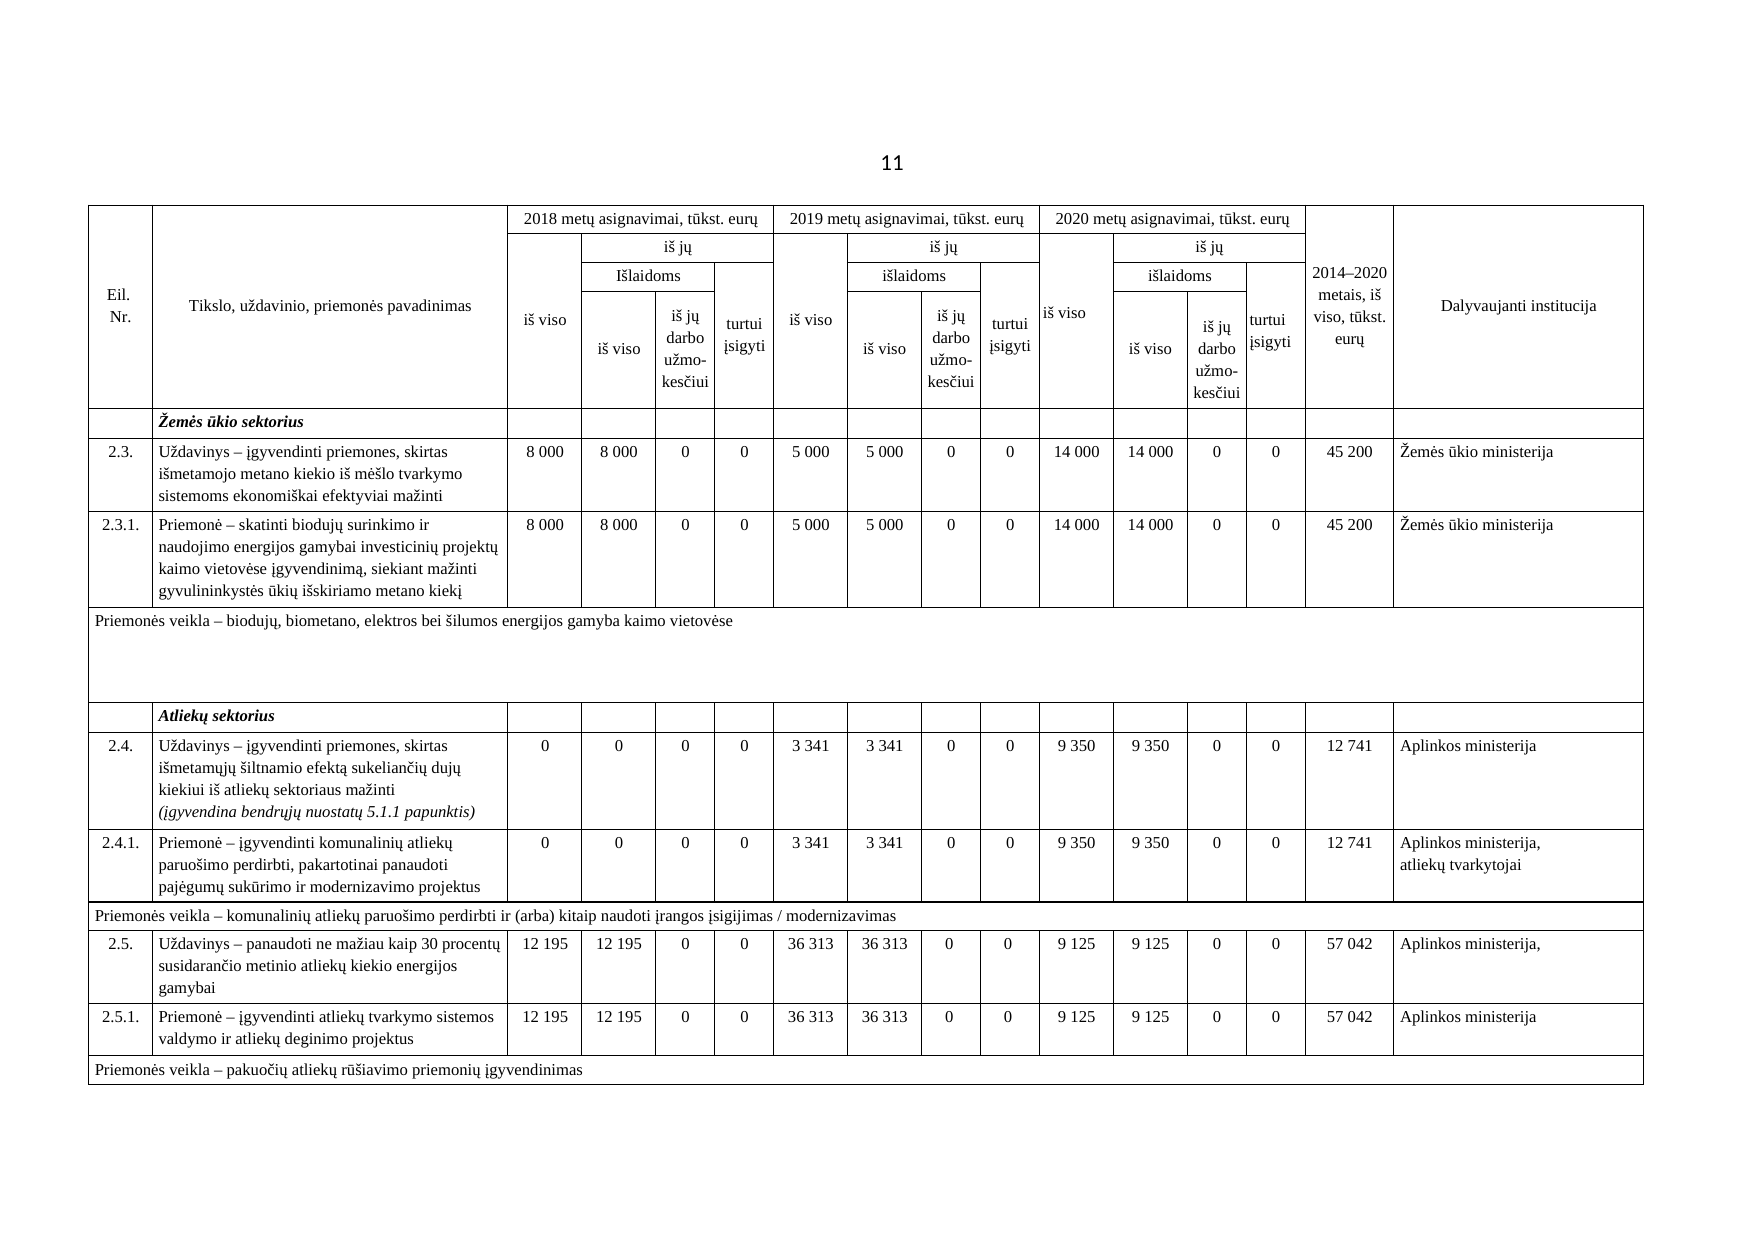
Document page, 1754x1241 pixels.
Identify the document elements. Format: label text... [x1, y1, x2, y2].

table_cell iš viso [1114, 292, 1187, 408]
table_cell 8 000 [582, 439, 655, 511]
table_cell 0 [1188, 733, 1246, 828]
table_cell [656, 703, 714, 732]
table_cell 12 195 [582, 1004, 655, 1055]
table_cell iš jų [848, 234, 1039, 262]
table_cell 8 000 [508, 439, 581, 511]
table_cell 36 313 [848, 1004, 921, 1055]
table_cell 5 000 [774, 439, 847, 511]
table_header Dalyvaujanti institucija [1394, 206, 1643, 408]
table_cell [1247, 409, 1305, 438]
table_cell 0 [981, 733, 1039, 828]
table_cell turtui įsigyti [715, 263, 773, 408]
table_cell Išlaidoms [582, 263, 714, 291]
table_cell Aplinkos ministerija, atliekų tvarkytojai [1394, 830, 1643, 901]
table_cell [922, 703, 980, 732]
table_cell [1306, 703, 1393, 732]
table_cell [1114, 409, 1187, 438]
table_cell Aplinkos ministerija [1394, 733, 1643, 828]
table_cell 0 [1247, 830, 1305, 901]
table_cell 36 313 [774, 931, 847, 1003]
table_cell [981, 703, 1039, 732]
table_cell [981, 409, 1039, 438]
table_cell iš viso [508, 234, 581, 408]
table_cell 9 350 [1114, 830, 1187, 901]
table_cell iš jų darbo užmo-kesčiui [656, 292, 714, 408]
table_cell [656, 409, 714, 438]
table_cell 0 [508, 830, 581, 901]
table_header Eil. Nr. [89, 206, 152, 408]
table_cell 9 125 [1114, 1004, 1187, 1055]
table_cell Žemės ūkio sektorius [153, 409, 507, 438]
table_cell [774, 409, 847, 438]
table_cell 2.4. [89, 733, 152, 828]
table_cell 0 [1188, 439, 1246, 511]
table_cell 2.5. [89, 931, 152, 1003]
table_cell 0 [922, 1004, 980, 1055]
table_cell [1188, 409, 1246, 438]
table_cell 2.3. [89, 439, 152, 511]
table_cell iš jų [582, 234, 773, 262]
table_cell 12 195 [582, 931, 655, 1003]
table_cell 5 000 [848, 439, 921, 511]
table_cell 9 350 [1040, 733, 1113, 828]
table_cell 9 350 [1114, 733, 1187, 828]
table_cell 0 [656, 512, 714, 607]
table_cell [1394, 409, 1643, 438]
table_cell iš viso [582, 292, 655, 408]
table_cell 0 [715, 1004, 773, 1055]
table_cell Atliekų sektorius [153, 703, 507, 732]
table_cell 45 200 [1306, 512, 1393, 607]
table_cell 0 [715, 439, 773, 511]
table_cell 0 [981, 931, 1039, 1003]
table_cell Aplinkos ministerija [1394, 1004, 1643, 1055]
table_header Tikslo, uždavinio, priemonės pavadinimas [153, 206, 507, 408]
table_cell Žemės ūkio ministerija [1394, 439, 1643, 511]
table_cell 0 [582, 733, 655, 828]
table_header 2014–2020 metais, iš viso, tūkst. eurų [1306, 206, 1393, 408]
table_cell [1040, 409, 1113, 438]
table_cell 14 000 [1114, 439, 1187, 511]
table_cell 0 [1188, 830, 1246, 901]
table_cell 0 [715, 830, 773, 901]
table_cell Priemonės veikla – biodujų, biometano, elektros bei šilumos energijos gamyba kaimo vietovėse [89, 608, 1643, 702]
table_cell 14 000 [1114, 512, 1187, 607]
table_cell 0 [1247, 931, 1305, 1003]
table_cell [1040, 703, 1113, 732]
table_cell [508, 703, 581, 732]
table_cell 9 350 [1040, 830, 1113, 901]
table_cell 5 000 [774, 512, 847, 607]
table_cell 3 341 [848, 733, 921, 828]
table_cell [774, 703, 847, 732]
table_header 2019 metų asignavimai, tūkst. eurų [774, 206, 1039, 233]
table_cell 57 042 [1306, 931, 1393, 1003]
table_cell iš viso [848, 292, 921, 408]
table_cell [1247, 703, 1305, 732]
table_cell 9 125 [1040, 1004, 1113, 1055]
table_cell [1394, 703, 1643, 732]
table_cell [715, 409, 773, 438]
table_cell 0 [1247, 733, 1305, 828]
table_cell Uždavinys – įgyvendinti priemones, skirtas išmetamųjų šiltnamio efektą sukeliančių dujų kiekiui iš atliekų sektoriaus mažinti (įgyvendina bendrųjų nuostatų 5.1.1 papunktis) [153, 733, 507, 828]
table_cell 0 [922, 733, 980, 828]
table_cell 0 [582, 830, 655, 901]
table_cell 0 [981, 1004, 1039, 1055]
table_cell išlaidoms [1114, 263, 1246, 291]
table_cell 36 313 [774, 1004, 847, 1055]
table_cell 0 [922, 931, 980, 1003]
table_cell 0 [1188, 1004, 1246, 1055]
table_cell 12 741 [1306, 733, 1393, 828]
table_cell Uždavinys – įgyvendinti priemones, skirtas išmetamojo metano kiekio iš mėšlo tvarkymo sistemoms ekonomiškai efektyviai mažinti [153, 439, 507, 511]
table_cell Aplinkos ministerija, [1394, 931, 1643, 1003]
table_cell 0 [656, 1004, 714, 1055]
table_cell 0 [656, 439, 714, 511]
table_cell 0 [508, 733, 581, 828]
table_cell 0 [1247, 512, 1305, 607]
table_cell [848, 703, 921, 732]
table_cell 45 200 [1306, 439, 1393, 511]
table_cell [715, 703, 773, 732]
table_cell 0 [981, 512, 1039, 607]
table_cell iš viso [1040, 234, 1113, 408]
table_cell 0 [715, 512, 773, 607]
table_cell 5 000 [848, 512, 921, 607]
table_cell 36 313 [848, 931, 921, 1003]
table_cell [508, 409, 581, 438]
table_cell [89, 703, 152, 732]
table_cell Priemonės veikla – komunalinių atliekų paruošimo perdirbti ir (arba) kitaip naudoti įrangos įsigijimas / modernizavimas [89, 903, 1643, 930]
table_cell [89, 409, 152, 438]
table_header 2020 metų asignavimai, tūkst. eurų [1040, 206, 1305, 233]
table_cell 12 195 [508, 931, 581, 1003]
table_cell 0 [656, 733, 714, 828]
table_cell Uždavinys – panaudoti ne mažiau kaip 30 procentų susidarančio metinio atliekų kiekio energijos gamybai [153, 931, 507, 1003]
table_cell 14 000 [1040, 512, 1113, 607]
table_cell 2.4.1. [89, 830, 152, 901]
table_cell 14 000 [1040, 439, 1113, 511]
table_cell Priemonė – skatinti biodujų surinkimo ir naudojimo energijos gamybai investicinių projektų kaimo vietovėse įgyvendinimą, siekiant mažinti gyvulininkystės ūkių išskiriamo metano kiekį [153, 512, 507, 607]
table_cell iš jų darbo užmo-kesčiui [922, 292, 980, 408]
table_cell 0 [922, 439, 980, 511]
table_cell Priemonė – įgyvendinti komunalinių atliekų paruošimo perdirbti, pakartotinai panaudoti pajėgumų sukūrimo ir modernizavimo projektus [153, 830, 507, 901]
table_cell 0 [656, 931, 714, 1003]
table_cell 8 000 [582, 512, 655, 607]
table_cell 0 [715, 733, 773, 828]
table_cell 3 341 [774, 733, 847, 828]
table_cell [1114, 703, 1187, 732]
table_cell Priemonė – įgyvendinti atliekų tvarkymo sistemos valdymo ir atliekų deginimo projektus [153, 1004, 507, 1055]
table_cell 0 [656, 830, 714, 901]
table_cell Priemonės veikla – pakuočių atliekų rūšiavimo priemonių įgyvendinimas [89, 1056, 1643, 1084]
table_cell turtui įsigyti [1247, 263, 1305, 408]
table_cell [1306, 409, 1393, 438]
table_cell 2.5.1. [89, 1004, 152, 1055]
table_cell 12 741 [1306, 830, 1393, 901]
table_cell [1188, 703, 1246, 732]
table_cell 2.3.1. [89, 512, 152, 607]
table_cell 8 000 [508, 512, 581, 607]
table_cell 0 [922, 830, 980, 901]
table_header 2018 metų asignavimai, tūkst. eurų [508, 206, 773, 233]
table_cell 0 [1247, 1004, 1305, 1055]
table_cell turtui įsigyti [981, 263, 1039, 408]
table_cell [582, 703, 655, 732]
table_cell [922, 409, 980, 438]
table_cell 3 341 [774, 830, 847, 901]
table_cell 0 [981, 439, 1039, 511]
table_cell iš jų darbo užmo-kesčiui [1188, 292, 1246, 408]
table_cell išlaidoms [848, 263, 980, 291]
table_cell 0 [1188, 931, 1246, 1003]
table_cell 3 341 [848, 830, 921, 901]
table_cell 9 125 [1114, 931, 1187, 1003]
table_cell 9 125 [1040, 931, 1113, 1003]
table_cell [582, 409, 655, 438]
table_cell 0 [1188, 512, 1246, 607]
table_cell iš jų [1114, 234, 1305, 262]
table_cell 0 [1247, 439, 1305, 511]
table_cell 0 [922, 512, 980, 607]
table_cell 12 195 [508, 1004, 581, 1055]
table_cell Žemės ūkio ministerija [1394, 512, 1643, 607]
table_cell 0 [715, 931, 773, 1003]
table_cell 57 042 [1306, 1004, 1393, 1055]
table_cell [848, 409, 921, 438]
table_cell 0 [981, 830, 1039, 901]
table_cell iš viso [774, 234, 847, 408]
